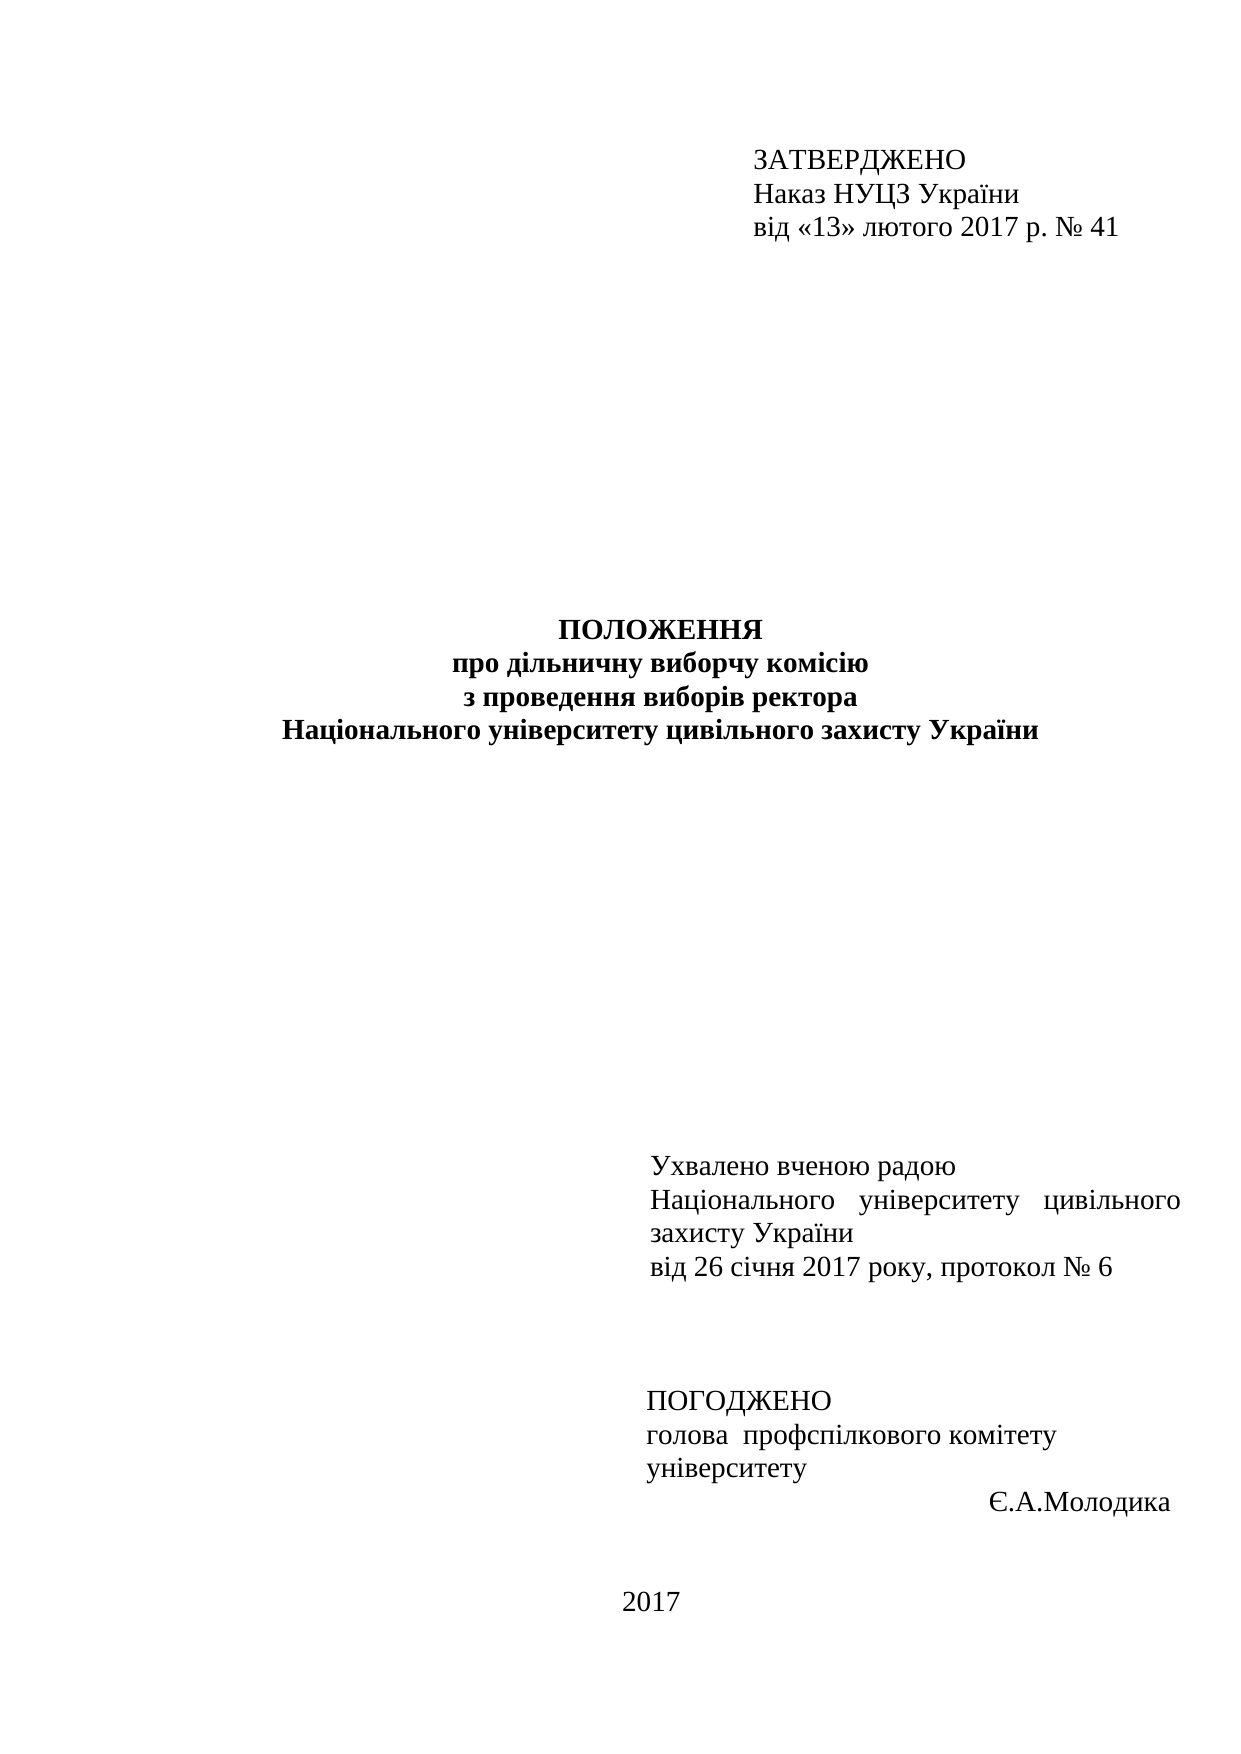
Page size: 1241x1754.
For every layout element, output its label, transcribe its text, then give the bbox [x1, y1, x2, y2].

text Національного університету цивільного захисту України [140, 712, 1181, 746]
text з проведення виборів ректора [140, 679, 1181, 712]
text ПОЛОЖЕННЯ [140, 612, 1181, 645]
text голова профспілкового комітету університету [646, 1417, 1181, 1484]
text від «13» лютого 2017 р. № 41 [753, 209, 1181, 243]
text про дільничну виборчу комісію [140, 645, 1181, 679]
text Національного університету цивільного захисту України [650, 1182, 1181, 1249]
text 2017 [121, 1584, 1181, 1618]
text від 26 січня 2017 року, протокол № 6 [650, 1249, 1181, 1283]
text Ухвалено вченою радою [650, 1148, 1181, 1182]
text ПОГОДЖЕНО [646, 1383, 1181, 1417]
text Наказ НУЦЗ України [753, 176, 1181, 209]
text ЗАТВЕРДЖЕНО [753, 142, 1181, 176]
text Є.А.Молодика [941, 1484, 1181, 1517]
